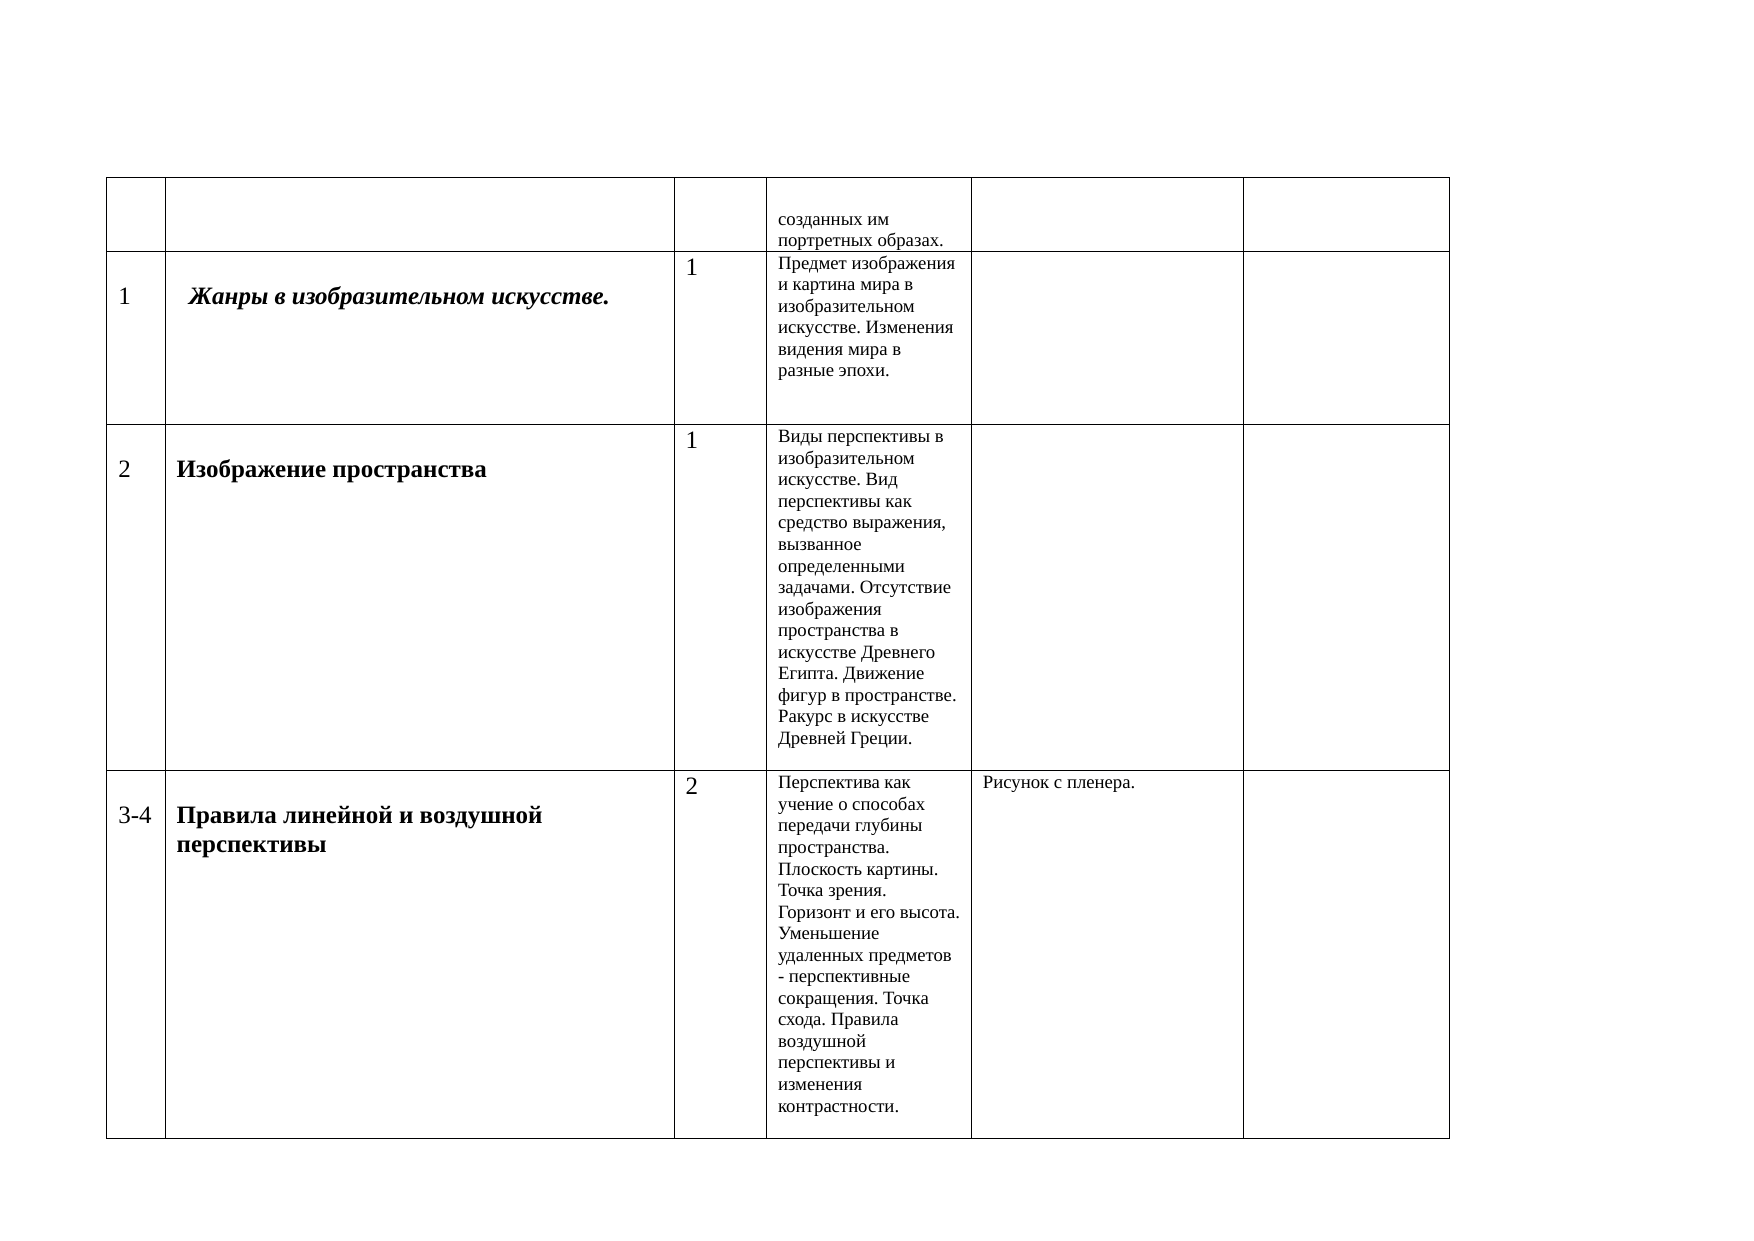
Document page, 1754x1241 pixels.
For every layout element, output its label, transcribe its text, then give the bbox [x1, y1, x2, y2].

table_cell созданных им портретных образах. [767, 178, 971, 251]
table_cell Рисунок с пленера. [972, 771, 1243, 1138]
table_cell [107, 178, 165, 251]
table_cell Перспектива как учение о способах передачи глубины пространства. Плоскость картины. Точка зрения. Горизонт и его высота. Уменьшение удаленных предметов - перспективные сокращения. Точка схода. Правила воздушной перспективы и изменения контрастности. [767, 771, 971, 1138]
table_cell Жанры в изобразительном искусстве. [166, 252, 674, 424]
table_cell 1 [675, 252, 766, 424]
table_cell [1244, 425, 1449, 770]
table_cell [972, 178, 1243, 251]
table_cell 2 [675, 771, 766, 1138]
table_cell [972, 252, 1243, 424]
table_cell [675, 178, 766, 251]
table_cell Правила линейной и воздушной перспективы [166, 771, 674, 1138]
table_cell [1244, 178, 1449, 251]
table_cell [1244, 771, 1449, 1138]
table_cell 3-4 [107, 771, 165, 1138]
table_cell [1244, 252, 1449, 424]
table_cell Изображение пространства [166, 425, 674, 770]
table_cell [972, 425, 1243, 770]
table_cell 2 [107, 425, 165, 770]
table_cell 1 [107, 252, 165, 424]
table_cell [166, 178, 674, 251]
table_cell Предмет изображения и картина мира в изобразительном искусстве. Изменения видения мира в разные эпохи. [767, 252, 971, 424]
table_cell Виды перспективы в изобразительном искусстве. Вид перспективы как средство выражения, вызванное определенными задачами. Отсутствие изображения пространства в искусстве Древнего Египта. Движение фигур в пространстве. Ракурс в искусстве Древней Греции. [767, 425, 971, 770]
table_cell 1 [675, 425, 766, 770]
